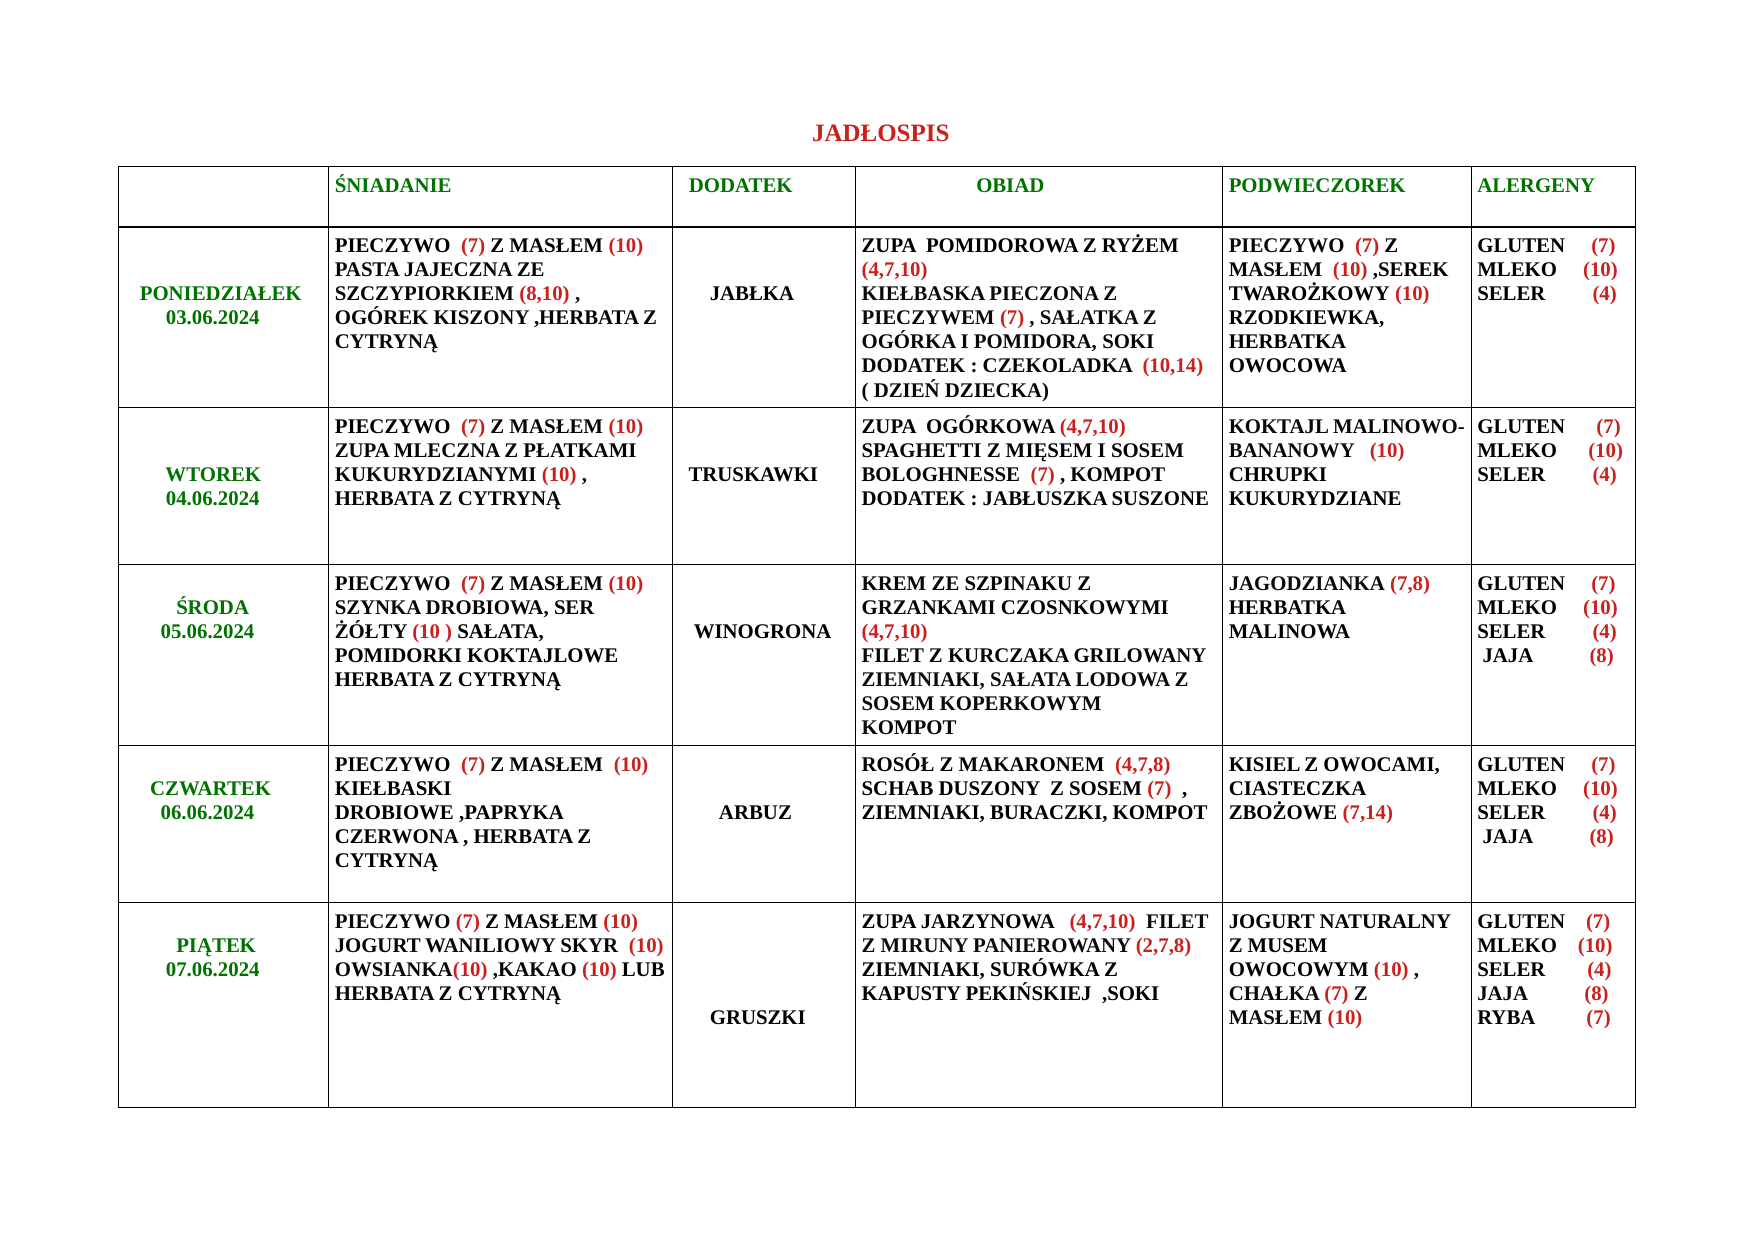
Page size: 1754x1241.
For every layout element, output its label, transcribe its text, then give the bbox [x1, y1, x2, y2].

table_cell PIECZYWO (7) Z MASŁEM (10) ZUPA MLECZNA Z PŁATKAMI KUKURYDZIANYMI (10) , HERBATA Z CYTRYNĄ [329, 408, 672, 564]
table_header ŚNIADANIE [329, 167, 672, 226]
table_cell KREM ZE SZPINAKU Z GRZANKAMI CZOSNKOWYMI (4,7,10) FILET Z KURCZAKA GRILOWANY ZIEMNIAKI, SAŁATA LODOWA Z SOSEM KOPERKOWYM KOMPOT [856, 565, 1222, 745]
table_header ALERGENY [1472, 167, 1635, 226]
table_header PODWIECZOREK [1223, 167, 1471, 226]
table_cell PIECZYWO (7) Z MASŁEM (10) ,SEREK TWAROŻKOWY (10) RZODKIEWKA, HERBATKA OWOCOWA [1223, 228, 1471, 407]
table_cell PIECZYWO (7) Z MASŁEM (10) PASTA JAJECZNA ZE SZCZYPIORKIEM (8,10) , OGÓREK KISZONY ,HERBATA Z CYTRYNĄ [329, 228, 672, 407]
table_cell GLUTEN (7) MLEKO (10) SELER (4) [1472, 228, 1635, 407]
table_cell ZUPA JARZYNOWA (4,7,10) FILET Z MIRUNY PANIEROWANY (2,7,8) ZIEMNIAKI, SURÓWKA Z KAPUSTY PEKIŃSKIEJ ,SOKI [856, 903, 1222, 1107]
table_cell JABŁKA [673, 228, 855, 407]
table_header [119, 167, 328, 226]
table_cell CZWARTEK 06.06.2024 [119, 746, 328, 902]
table_cell ŚRODA 05.06.2024 [119, 565, 328, 745]
table_cell PIECZYWO (7) Z MASŁEM (10) JOGURT WANILIOWY SKYR (10) OWSIANKA(10) ,KAKAO (10) LUB HERBATA Z CYTRYNĄ [329, 903, 672, 1107]
table_cell PONIEDZIAŁEK 03.06.2024 [119, 228, 328, 407]
table_header OBIAD [856, 167, 1222, 226]
table_cell WINOGRONA [673, 565, 855, 745]
table_cell GRUSZKI [673, 903, 855, 1107]
table_cell KOKTAJL MALINOWO- BANANOWY (10) CHRUPKI KUKURYDZIANE [1223, 408, 1471, 564]
table_cell GLUTEN (7) MLEKO (10) SELER (4) JAJA (8) RYBA (7) [1472, 903, 1635, 1107]
table_cell GLUTEN (7) MLEKO (10) SELER (4) [1472, 408, 1635, 564]
text JADŁOSPIS [118, 118, 1636, 147]
table_cell JOGURT NATURALNY Z MUSEM OWOCOWYM (10) , CHAŁKA (7) Z MASŁEM (10) [1223, 903, 1471, 1107]
table_header DODATEK [673, 167, 855, 226]
table_cell ZUPA OGÓRKOWA (4,7,10) SPAGHETTI Z MIĘSEM I SOSEM BOLOGHNESSE (7) , KOMPOT DODATEK : JABŁUSZKA SUSZONE [856, 408, 1222, 564]
table_cell JAGODZIANKA (7,8) HERBATKA MALINOWA [1223, 565, 1471, 745]
table_cell PIECZYWO (7) Z MASŁEM (10) SZYNKA DROBIOWA, SER ŻÓŁTY (10 ) SAŁATA, POMIDORKI KOKTAJLOWE HERBATA Z CYTRYNĄ [329, 565, 672, 745]
table_cell WTOREK 04.06.2024 [119, 408, 328, 564]
table_cell ZUPA POMIDOROWA Z RYŻEM (4,7,10) KIEŁBASKA PIECZONA Z PIECZYWEM (7) , SAŁATKA Z OGÓRKA I POMIDORA, SOKI DODATEK : CZEKOLADKA (10,14) ( DZIEŃ DZIECKA) [856, 228, 1222, 407]
table_cell TRUSKAWKI [673, 408, 855, 564]
table_cell ROSÓŁ Z MAKARONEM (4,7,8) SCHAB DUSZONY Z SOSEM (7) , ZIEMNIAKI, BURACZKI, KOMPOT [856, 746, 1222, 902]
table_cell GLUTEN (7) MLEKO (10) SELER (4) JAJA (8) [1472, 565, 1635, 745]
table_cell GLUTEN (7) MLEKO (10) SELER (4) JAJA (8) [1472, 746, 1635, 902]
table_cell PIECZYWO (7) Z MASŁEM (10) KIEŁBASKI DROBIOWE ,PAPRYKA CZERWONA , HERBATA Z CYTRYNĄ [329, 746, 672, 902]
table_cell KISIEL Z OWOCAMI, CIASTECZKA ZBOŻOWE (7,14) [1223, 746, 1471, 902]
table_cell PIĄTEK 07.06.2024 [119, 903, 328, 1107]
table_cell ARBUZ [673, 746, 855, 902]
